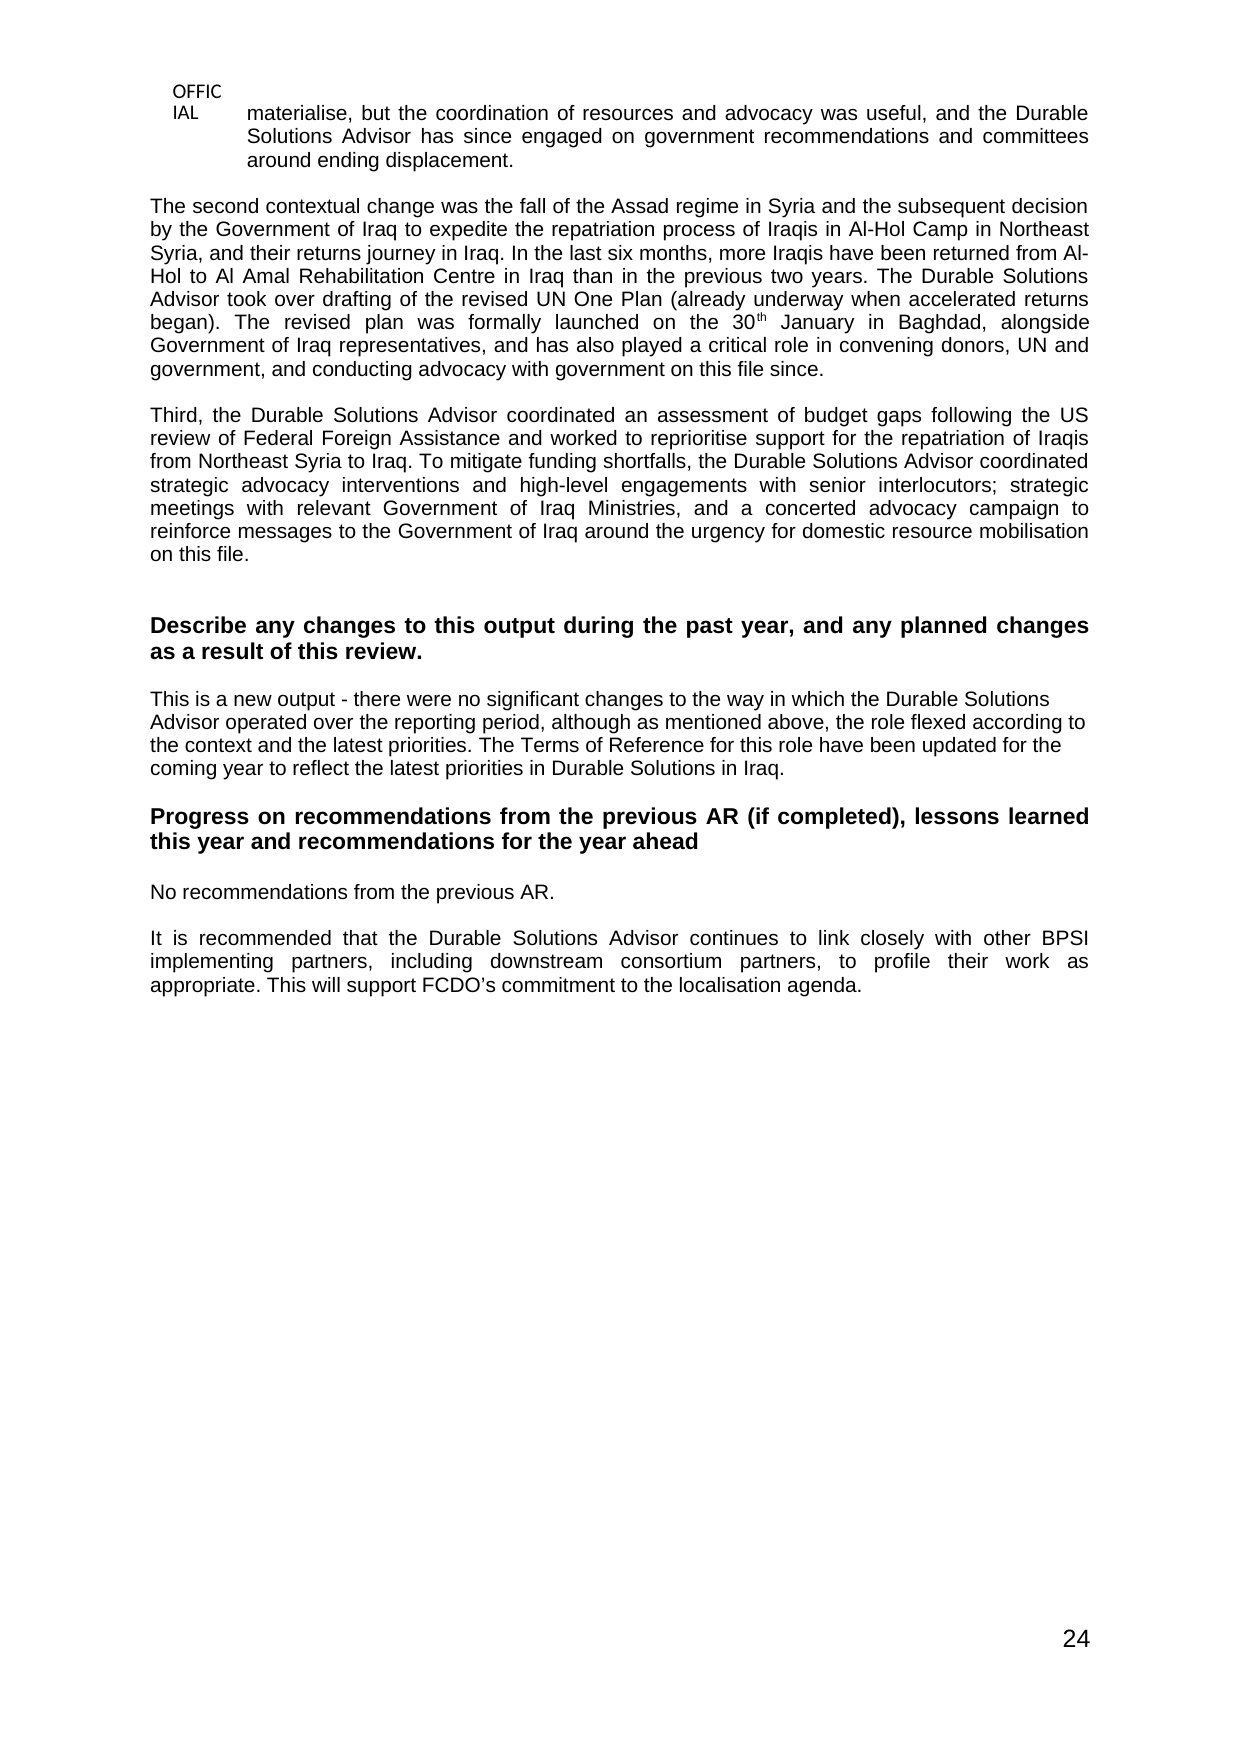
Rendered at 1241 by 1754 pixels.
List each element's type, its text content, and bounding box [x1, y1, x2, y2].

text The Durable Solutions Advisor has flexed his role based on the operating context. At the beginning of the reporting period, the Advisor focused on contingency planning and advocacy around the Government of Iraq’s announcement to close IDP camps by July 2024. This closure did not materialise, but the coordination of resources and advocacy was useful, and the Durable Solutions Advisor has since engaged on government recommendations and committees around ending displacement. [150, 102, 1090, 171]
text Third, the Durable Solutions Advisor coordinated an assessment of budget gaps following the US review of Federal Foreign Assistance and worked to reprioritise support for the repatriation of Iraqis from Northeast Syria to Iraq. To mitigate funding shortfalls, the Durable Solutions Advisor coordinated strategic advocacy interventions and high-level engagements with senior interlocutors; strategic meetings with relevant Government of Iraq Ministries, and a concerted advocacy campaign to reinforce messages to the Government of Iraq around the urgency for domestic resource mobilisation on this file. [150, 404, 1090, 566]
text It is recommended that the Durable Solutions Advisor continues to link closely with other BPSI implementing partners, including downstream consortium partners, to profile their work as appropriate. This will support FCDO’s commitment to the localisation agenda. [150, 927, 1090, 996]
text This is a new output - there were no significant changes to the way in which the Durable Solutions Advisor operated over the reporting period, although as mentioned above, the role flexed according to the context and the latest priorities. The Terms of Reference for this role have been updated for the coming year to reflect the latest priorities in Durable Solutions in Iraq. [150, 687, 1090, 780]
text No recommendations from the previous AR. [150, 880, 1090, 903]
text The second contextual change was the fall of the Assad regime in Syria and the subsequent decision by the Government of Iraq to expedite the repatriation process of Iraqis in Al-Hol Camp in Northeast Syria, and their returns journey in Iraq. In the last six months, more Iraqis have been returned from Al-Hol to Al Amal Rehabilitation Centre in Iraq than in the previous two years. The Durable Solutions Advisor took over drafting of the revised UN One Plan (already underway when accelerated returns began). The revised plan was formally launched on the 30th January in Baghdad, alongside Government of Iraq representatives, and has also played a critical role in convening donors, UN and government, and conducting advocacy with government on this file since. [150, 194, 1090, 380]
text Progress on recommendations from the previous AR (if completed), lessons learned this year and recommendations for the year ahead [150, 803, 1090, 854]
text Describe any changes to this output during the past year, and any planned changes as a result of this review. [150, 613, 1090, 664]
